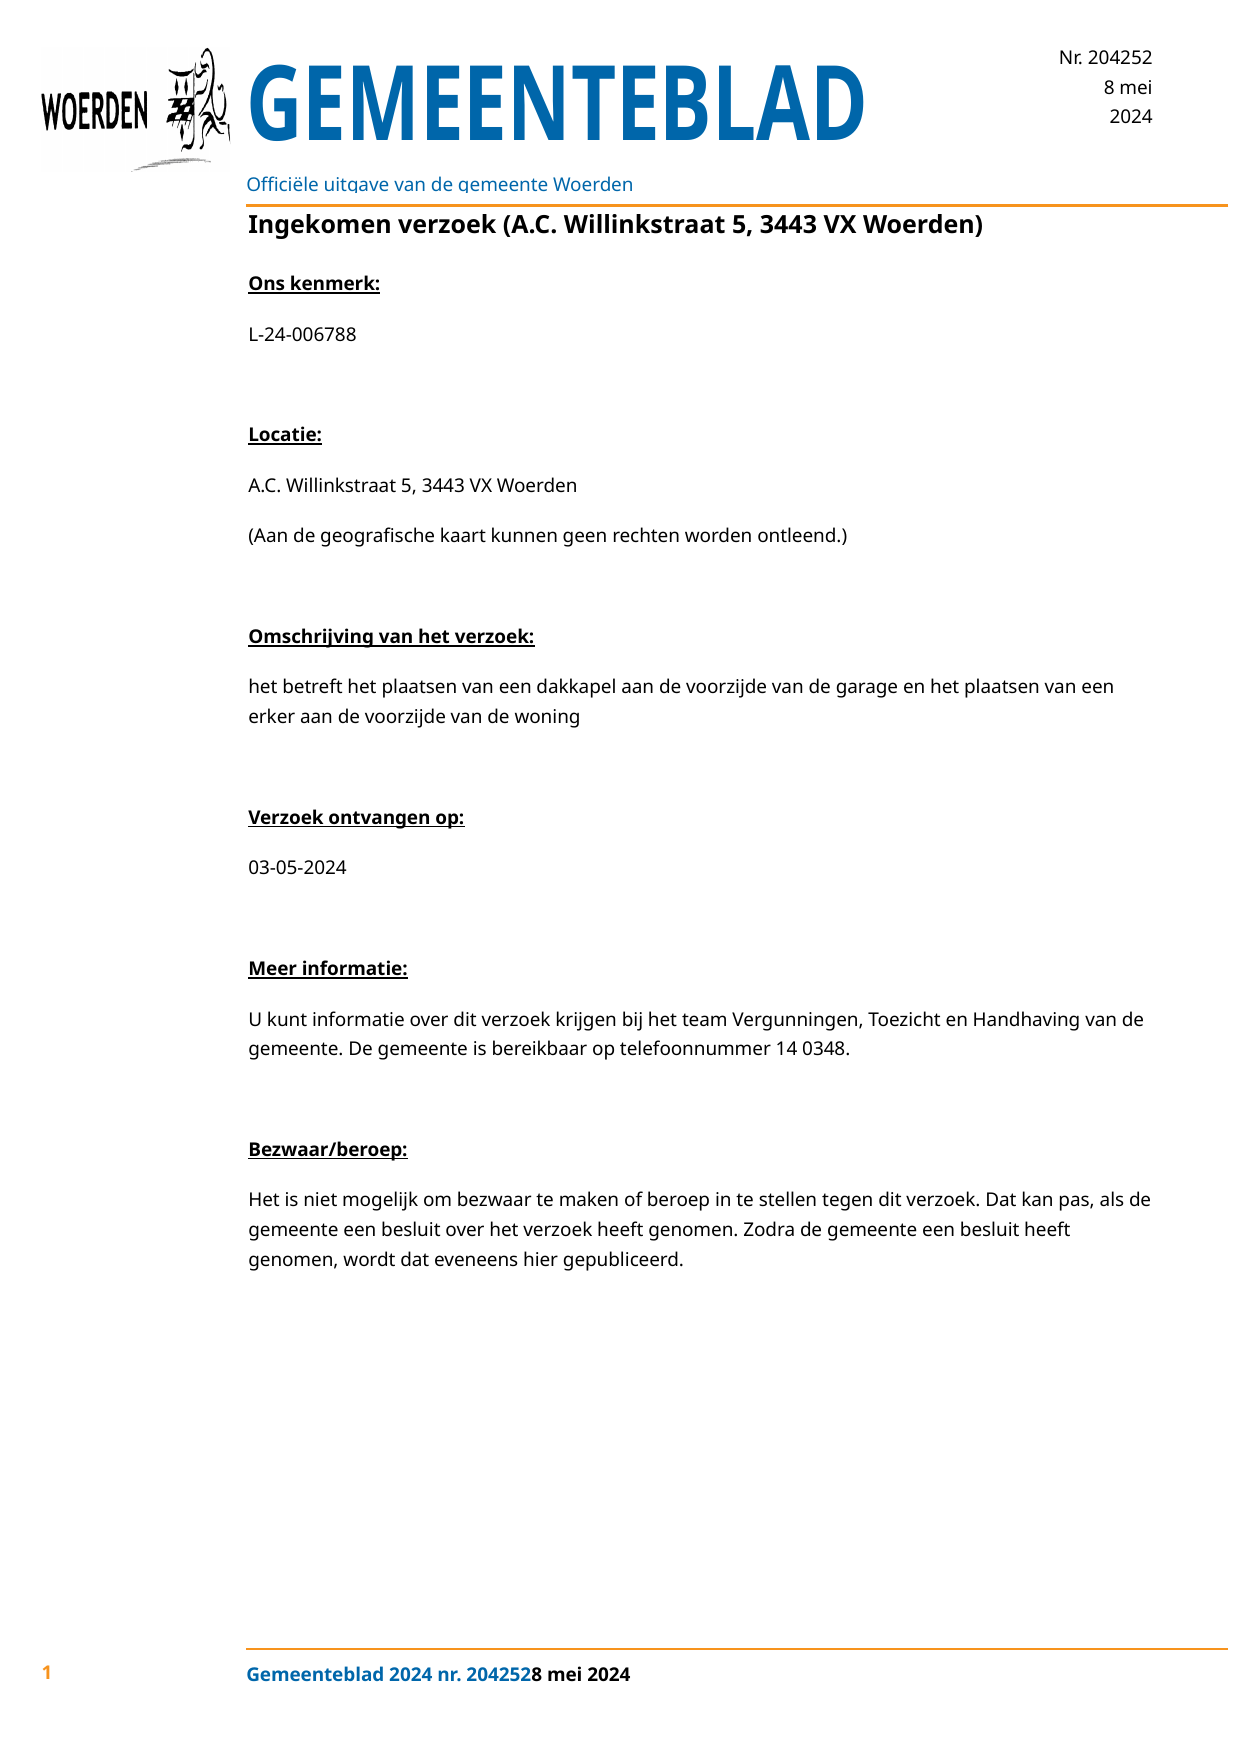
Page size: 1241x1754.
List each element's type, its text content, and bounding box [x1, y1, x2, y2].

text Ingekomen verzoek (A.C. Willinkstraat 5, 3443 VX Woerden) [248, 207, 1152, 241]
text Het is niet mogelijk om bezwaar te maken of beroep in te stellen tegen dit verzoek. Dat kan pas, als de gemeente een besluit over het verzoek heeft genomen. Zodra de gemeente een besluit heeft genomen, wordt dat eveneens hier gepubliceerd. [248, 1187, 1152, 1271]
text 03-05-2024 [248, 854, 1152, 880]
text het betreft het plaatsen van een dakkapel aan de voorzijde van de garage en het plaatsen van een erker aan de voorzijde van de woning [248, 674, 1152, 729]
text Meer informatie: [248, 955, 1152, 981]
text (Aan de geografische kaart kunnen geen rechten worden ontleend.) [248, 522, 1152, 548]
text L-24-006788 [248, 321, 1152, 346]
text Bezwaar/beroep: [248, 1136, 1152, 1162]
picture [41, 47, 231, 172]
text U kunt informatie over dit verzoek krijgen bij het team Vergunningen, Toezicht en Handhaving van de gemeente. De gemeente is bereikbaar op telefoonnummer 14 0348. [248, 1006, 1152, 1061]
text Verzoek ontvangen op: [248, 804, 1152, 830]
text A.C. Willinkstraat 5, 3443 VX Woerden [248, 472, 1152, 498]
text Locatie: [248, 422, 1152, 447]
text Ons kenmerk: [248, 270, 1152, 296]
text Omschrijving van het verzoek: [248, 623, 1152, 649]
